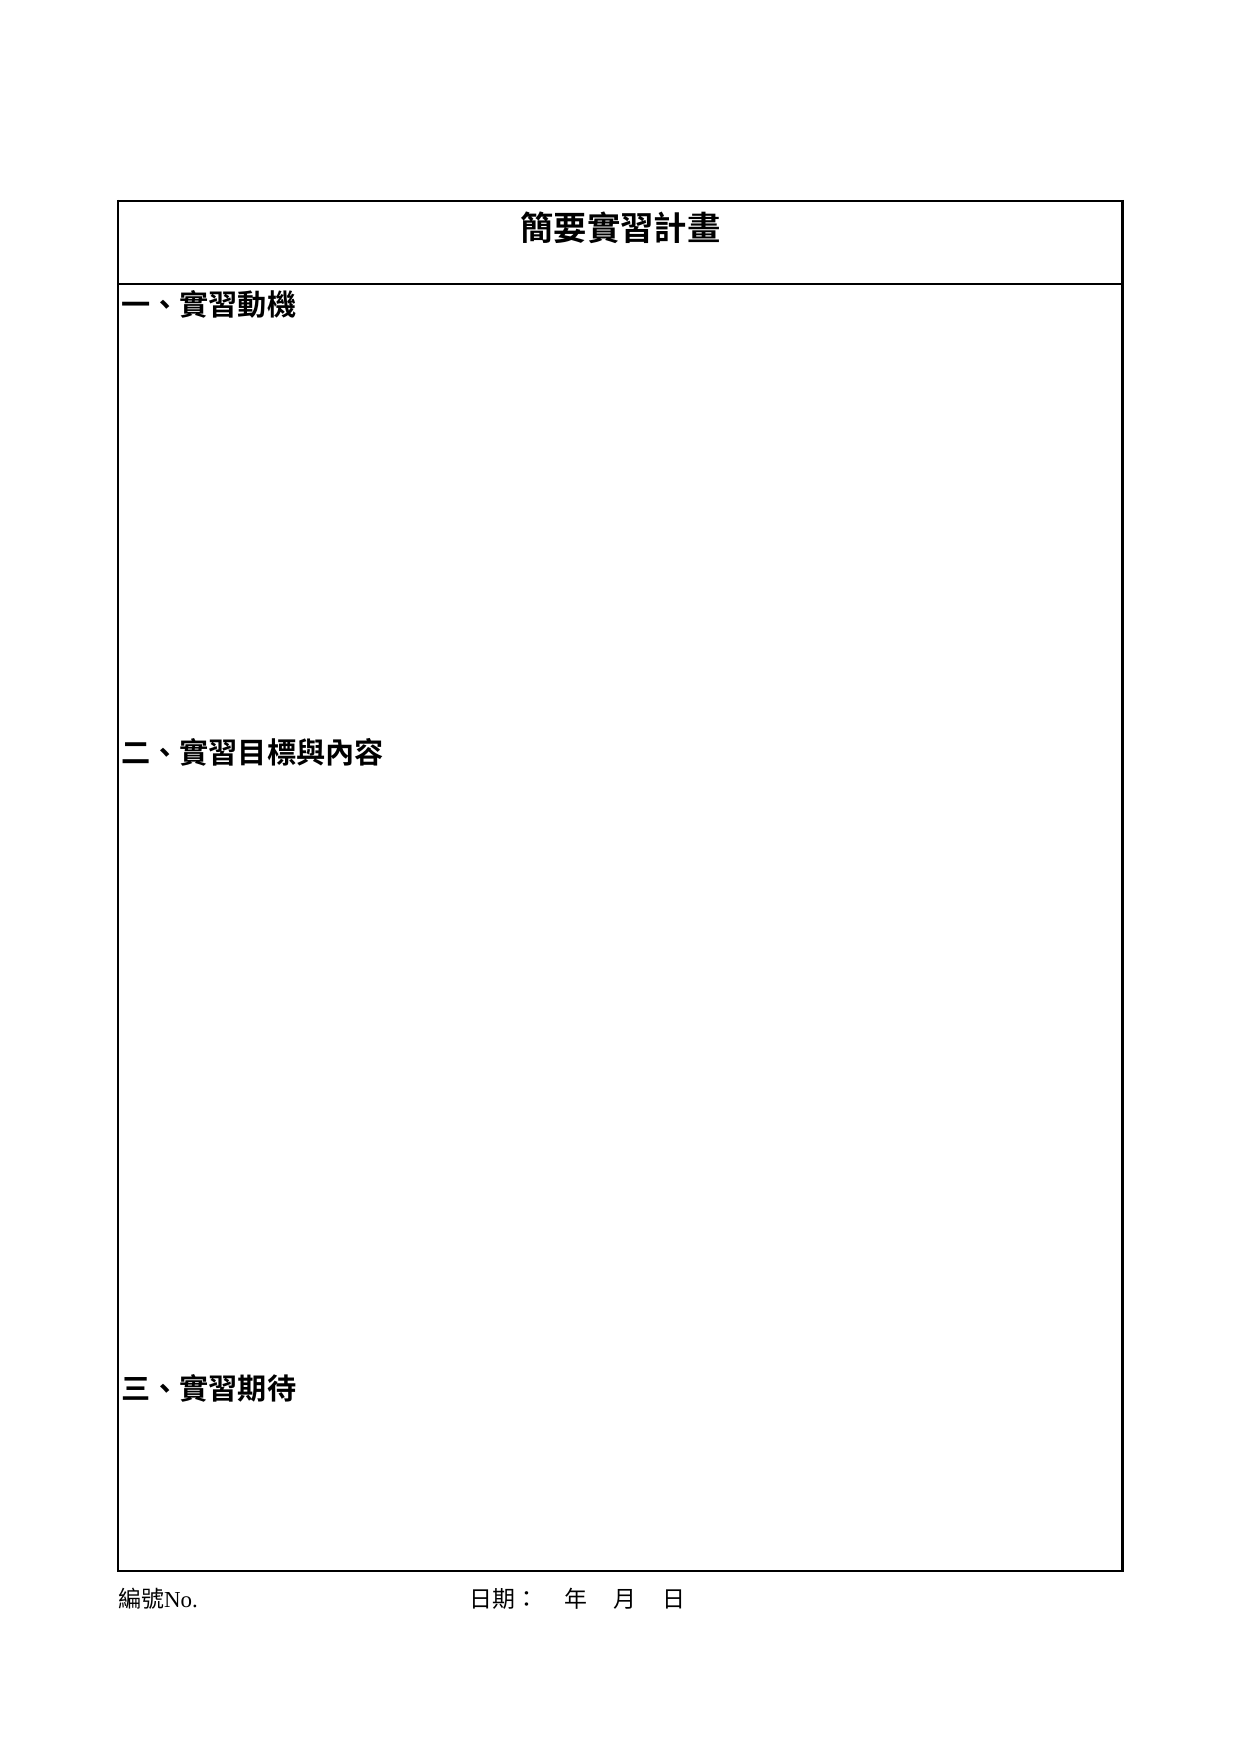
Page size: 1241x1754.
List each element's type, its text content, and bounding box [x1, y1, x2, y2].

table_cell 一、實習動機 二、實習目標與內容 三、實習期待 [119, 285, 1121, 1570]
table_header 簡要實習計畫 [119, 202, 1121, 283]
text 編號No. 日期： 年 月 日 [118, 1572, 1122, 1618]
